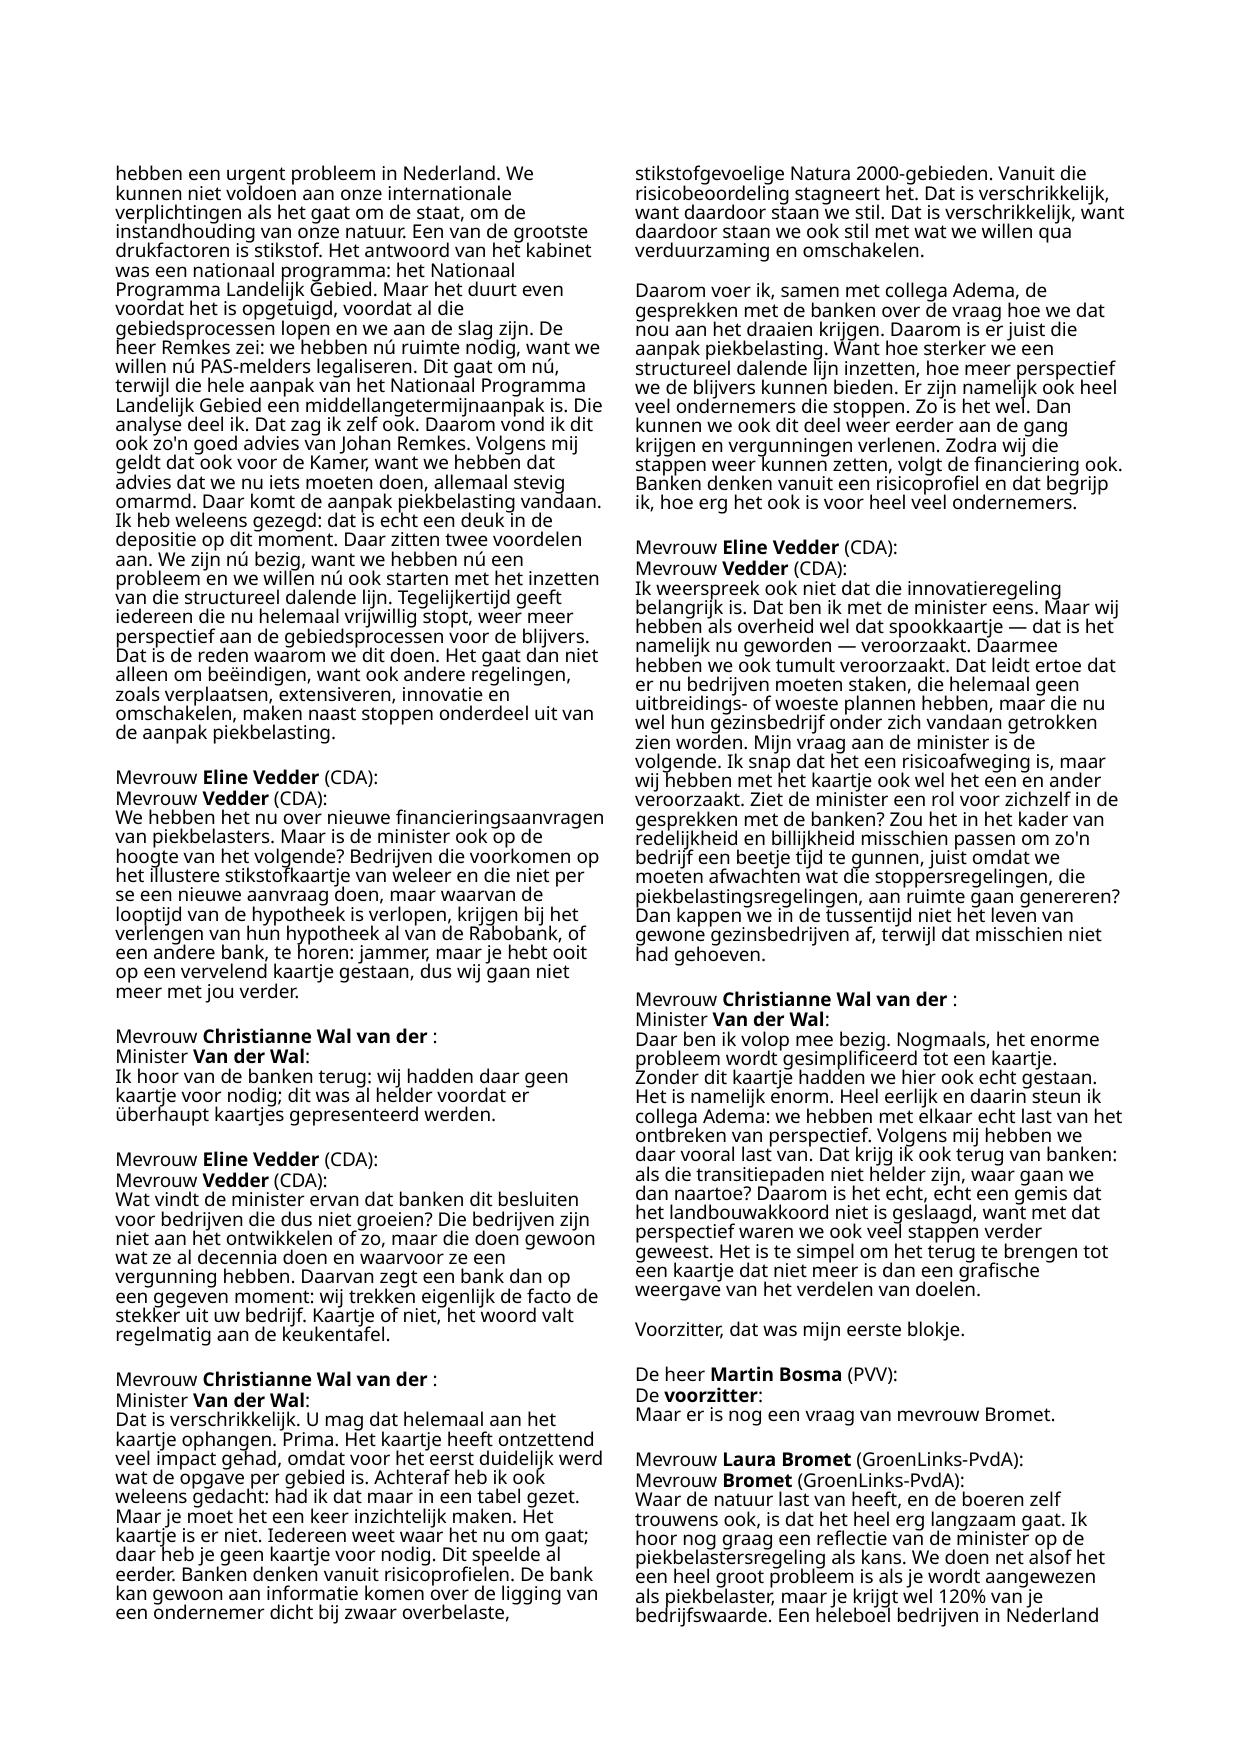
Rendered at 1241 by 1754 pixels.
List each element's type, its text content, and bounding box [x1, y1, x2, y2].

text Waar de natuur last van heeft, en de boeren zelf trouwens ook, is dat het heel erg langzaam gaat. Ik hoor nog graag een reflectie van de minister op de piekbelastersregeling als kans. We doen net alsof het een heel groot probleem is als je wordt aangewezen als piekbelaster, maar je krijgt wel 120% van je bedrijfswaarde. Een heleboel bedrijven in Nederland [635, 1491, 1125, 1626]
text Minister Van der Wal: [115, 1048, 605, 1068]
text Mevrouw Christianne Wal van der : [635, 986, 1125, 1011]
text Mevrouw Laura Bromet (GroenLinks-PvdA): [635, 1446, 1125, 1472]
text Mevrouw Vedder (CDA): [115, 790, 605, 809]
text Ik hoor van de banken terug: wij hadden daar geen kaartje voor nodig; dit was al helder voordat er überhaupt kaartjes gepresenteerd werden. [115, 1068, 605, 1126]
text Voorzitter, dat was mijn eerste blokje. [635, 1321, 1125, 1341]
text Minister Van der Wal: [635, 1011, 1125, 1031]
text De voorzitter: [635, 1387, 1125, 1406]
text Mevrouw Christianne Wal van der : [115, 1023, 605, 1048]
text Mevrouw Eline Vedder (CDA): [635, 534, 1125, 560]
text Maar er is nog een vraag van mevrouw Bromet. [635, 1406, 1125, 1426]
text Daar ben ik volop mee bezig. Nogmaals, het enorme probleem wordt gesimplificeerd tot een kaartje. Zonder dit kaartje hadden we hier ook echt gestaan. Het is namelijk enorm. Heel eerlijk en daarin steun ik collega Adema: we hebben met elkaar echt last van het ontbreken van perspectief. Volgens mij hebben we daar vooral last van. Dat krijg ik ook terug van banken: als die transitiepaden niet helder zijn, waar gaan we dan naartoe? Daarom is het echt, echt een gemis dat het landbouwakkoord niet is geslaagd, want met dat perspectief waren we ook veel stappen verder geweest. Het is te simpel om het terug te brengen tot een kaartje dat niet meer is dan een grafische weergave van het verdelen van doelen. [635, 1031, 1125, 1301]
text Ik weerspreek ook niet dat die innovatieregeling belangrijk is. Dat ben ik met de minister eens. Maar wij hebben als overheid wel dat spookkaartje — dat is het namelijk nu geworden — veroorzaakt. Daarmee hebben we ook tumult veroorzaakt. Dat leidt ertoe dat er nu bedrijven moeten staken, die helemaal geen uitbreidings- of woeste plannen hebben, maar die nu wel hun gezinsbedrijf onder zich vandaan getrokken zien worden. Mijn vraag aan de minister is de volgende. Ik snap dat het een risicoafweging is, maar wij hebben met het kaartje ook wel het een en ander veroorzaakt. Ziet de minister een rol voor zichzelf in de gesprekken met de banken? Zou het in het kader van redelijkheid en billijkheid misschien passen om zo'n bedrijf een beetje tijd te gunnen, juist omdat we moeten afwachten wat die stoppersregelingen, die piekbelastingsregelingen, aan ruimte gaan genereren? Dan kappen we in de tussentijd niet het leven van gewone gezinsbedrijven af, terwijl dat misschien niet had gehoeven. [635, 579, 1125, 965]
text Mevrouw Eline Vedder (CDA): [115, 764, 605, 790]
text Dat is verschrikkelijk. U mag dat helemaal aan het kaartje ophangen. Prima. Het kaartje heeft ontzettend veel impact gehad, omdat voor het eerst duidelijk werd wat de opgave per gebied is. Achteraf heb ik ook weleens gedacht: had ik dat maar in een tabel gezet. Maar je moet het een keer inzichtelijk maken. Het kaartje is er niet. Iedereen weet waar het nu om gaat; daar heb je geen kaartje voor nodig. Dit speelde al eerder. Banken denken vanuit risicoprofielen. De bank kan gewoon aan informatie komen over de ligging van een ondernemer dicht bij zwaar overbelaste, [115, 1411, 605, 1623]
text Daarom voer ik, samen met collega Adema, de gesprekken met de banken over de vraag hoe we dat nou aan het draaien krijgen. Daarom is er juist die aanpak piekbelasting. Want hoe sterker we een structureel dalende lijn inzetten, hoe meer perspectief we de blijvers kunnen bieden. Er zijn namelijk ook heel veel ondernemers die stoppen. Zo is het wel. Dan kunnen we ook dit deel weer eerder aan de gang krijgen en vergunningen verlenen. Zodra wij die stappen weer kunnen zetten, volgt de financiering ook. Banken denken vanuit een risicoprofiel en dat begrijp ik, hoe erg het ook is voor heel veel ondernemers. [635, 282, 1125, 514]
text Wat vindt de minister ervan dat banken dit besluiten voor bedrijven die dus niet groeien? Die bedrijven zijn niet aan het ontwikkelen of zo, maar die doen gewoon wat ze al decennia doen en waarvoor ze een vergunning hebben. Daarvan zegt een bank dan op een gegeven moment: wij trekken eigenlijk de facto de stekker uit uw bedrijf. Kaartje of niet, het woord valt regelmatig aan de keukentafel. [115, 1191, 605, 1346]
text Mevrouw Vedder (CDA): [115, 1172, 605, 1191]
text Mevrouw Bromet (GroenLinks-PvdA): [635, 1472, 1125, 1491]
text Mevrouw Christianne Wal van der : [115, 1366, 605, 1392]
text We hebben het nu over nieuwe financieringsaanvragen van piekbelasters. Maar is de minister ook op de hoogte van het volgende? Bedrijven die voorkomen op het illustere stikstofkaartje van weleer en die niet per se een nieuwe aanvraag doen, maar waarvan de looptijd van de hypotheek is verlopen, krijgen bij het verlengen van hun hypotheek al van de Rabobank, of een andere bank, te horen: jammer, maar je hebt ooit op een vervelend kaartje gestaan, dus wij gaan niet meer met jou verder. [115, 809, 605, 1002]
text stikstofgevoelige Natura 2000-gebieden. Vanuit die risicobeoordeling stagneert het. Dat is verschrikkelijk, want daardoor staan we stil. Dat is verschrikkelijk, want daardoor staan we ook stil met wat we willen qua verduurzaming en omschakelen. [635, 165, 1125, 262]
text Mevrouw Eline Vedder (CDA): [115, 1146, 605, 1172]
text De heer Martin Bosma (PVV): [635, 1361, 1125, 1387]
text Minister Van der Wal: [115, 1392, 605, 1411]
text hebben een urgent probleem in Nederland. We kunnen niet voldoen aan onze internationale verplichtingen als het gaat om de staat, om de instandhouding van onze natuur. Een van de grootste drukfactoren is stikstof. Het antwoord van het kabinet was een nationaal programma: het Nationaal Programma Landelijk Gebied. Maar het duurt even voordat het is opgetuigd, voordat al die gebiedsprocessen lopen en we aan de slag zijn. De heer Remkes zei: we hebben nú ruimte nodig, want we willen nú PAS-melders legaliseren. Dit gaat om nú, terwijl die hele aanpak van het Nationaal Programma Landelijk Gebied een middellangetermijnaanpak is. Die analyse deel ik. Dat zag ik zelf ook. Daarom vond ik dit ook zo'n goed advies van Johan Remkes. Volgens mij geldt dat ook voor de Kamer, want we hebben dat advies dat we nu iets moeten doen, allemaal stevig omarmd. Daar komt de aanpak piekbelasting vandaan. Ik heb weleens gezegd: dat is echt een deuk in de depositie op dit moment. Daar zitten twee voordelen aan. We zijn nú bezig, want we hebben nú een probleem en we willen nú ook starten met het inzetten van die structureel dalende lijn. Tegelijkertijd geeft iedereen die nu helemaal vrijwillig stopt, weer meer perspectief aan de gebiedsprocessen voor de blijvers. Dat is de reden waarom we dit doen. Het gaat dan niet alleen om beëindigen, want ook andere regelingen, zoals verplaatsen, extensiveren, innovatie en omschakelen, maken naast stoppen onderdeel uit van de aanpak piekbelasting. [115, 165, 605, 743]
text Mevrouw Vedder (CDA): [635, 560, 1125, 579]
